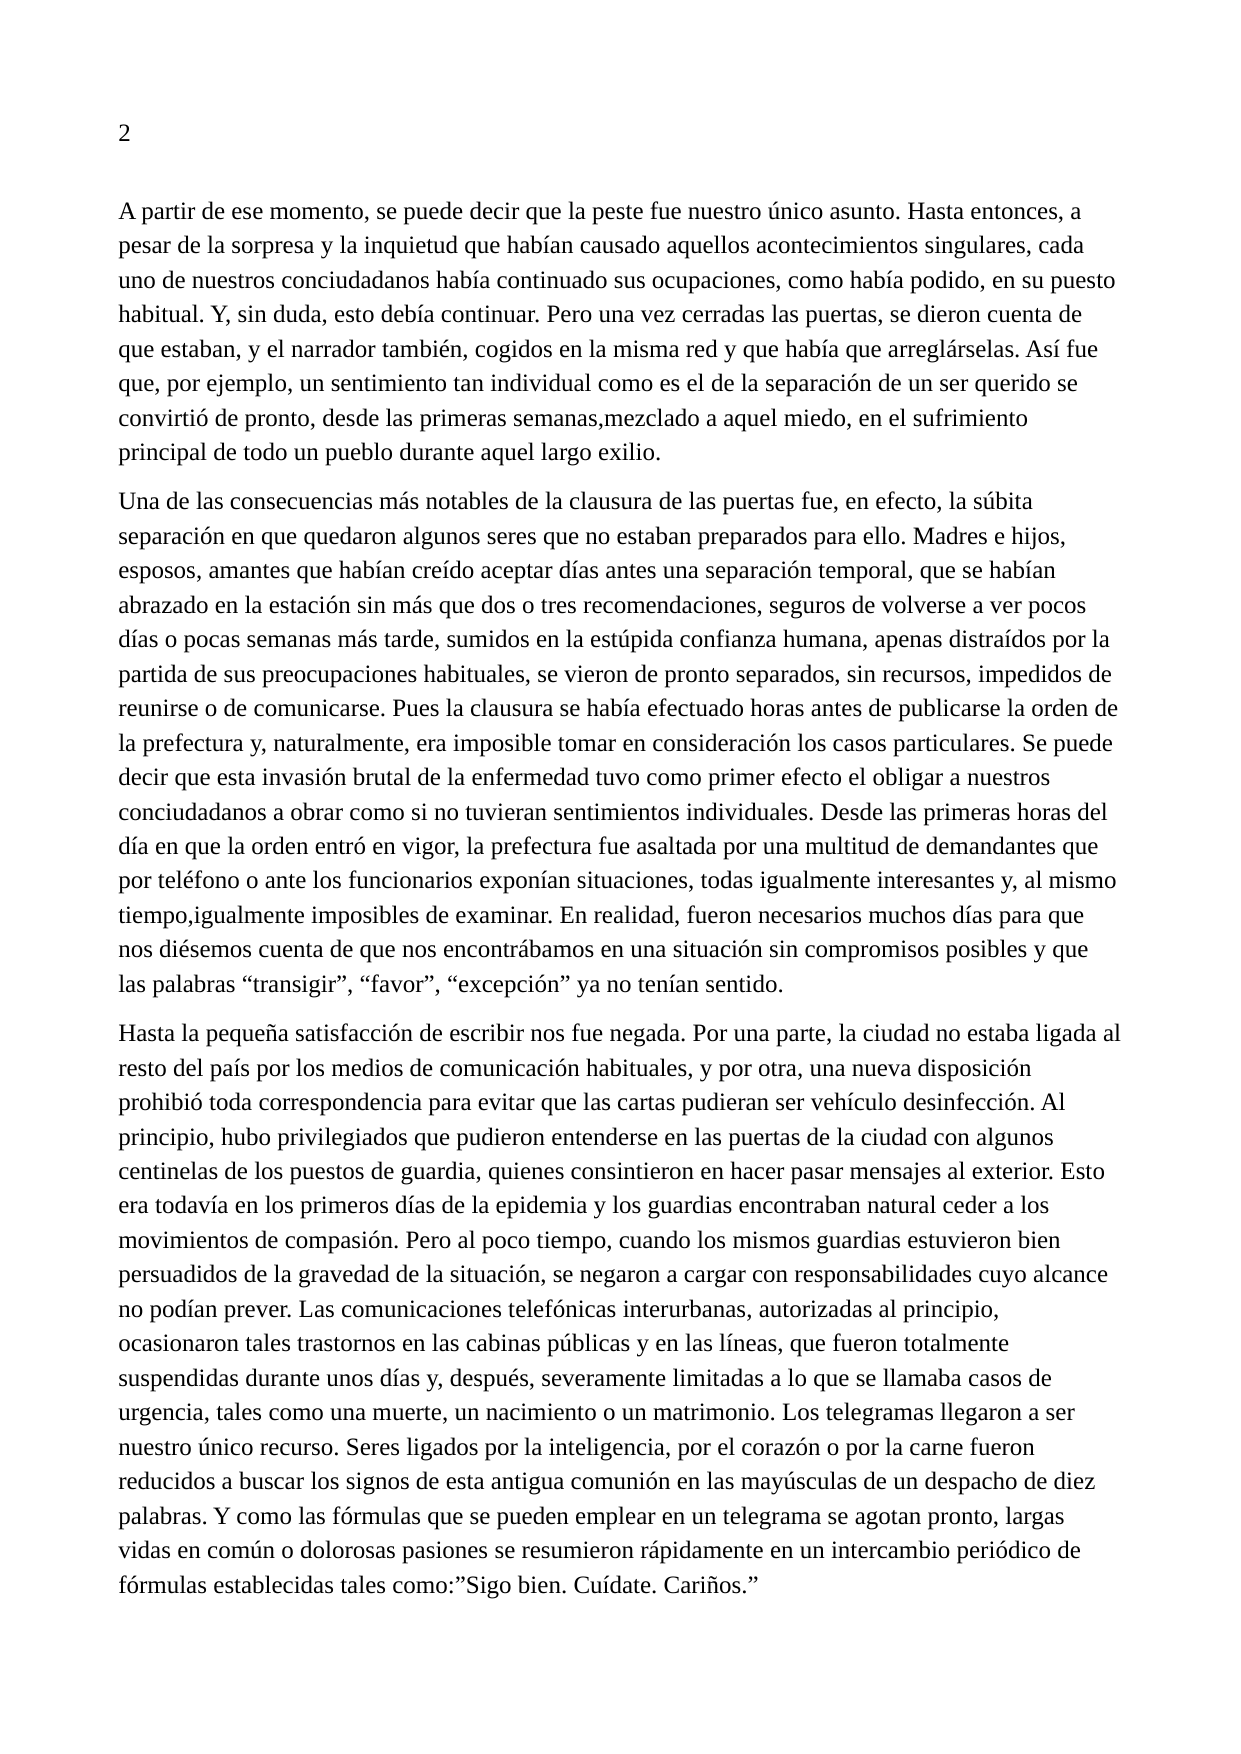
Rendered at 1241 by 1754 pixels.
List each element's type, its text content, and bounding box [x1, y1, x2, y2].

text A partir de ese momento, se puede decir que la peste fue nuestro único asunto. Hasta entonces, a pesar de la sorpresa y la inquietud que habían causado aquellos acontecimientos singulares, cada uno de nuestros conciudadanos había continuado sus ocupaciones, como había podido, en su puesto habitual. Y, sin duda, esto debía continuar. Pero una vez cerradas las puertas, se dieron cuenta de que estaban, y el narrador también, cogidos en la misma red y que había que arreglárselas. Así fue que, por ejemplo, un sentimiento tan individual como es el de la separación de un ser querido se convirtió de pronto, desde las primeras semanas,mezclado a aquel miedo, en el sufrimiento principal de todo un pueblo durante aquel largo exilio. [118, 196, 1122, 466]
text 2 [118, 118, 1122, 147]
text Una de las consecuencias más notables de la clausura de las puertas fue, en efecto, la súbita separación en que quedaron algunos seres que no estaban preparados para ello. Madres e hijos, esposos, amantes que habían creído aceptar días antes una separación temporal, que se habían abrazado en la estación sin más que dos o tres recomendaciones, seguros de volverse a ver pocos días o pocas semanas más tarde, sumidos en la estúpida confianza humana, apenas distraídos por la partida de sus preocupaciones habituales, se vieron de pronto separados, sin recursos, impedidos de reunirse o de comunicarse. Pues la clausura se había efectuado horas antes de publicarse la orden de la prefectura y, naturalmente, era imposible tomar en consideración los casos particulares. Se puede decir que esta invasión brutal de la enfermedad tuvo como primer efecto el obligar a nuestros conciudadanos a obrar como si no tuvieran sentimientos individuales. Desde las primeras horas del día en que la orden entró en vigor, la prefectura fue asaltada por una multitud de demandantes que por teléfono o ante los funcionarios exponían situaciones, todas igualmente interesantes y, al mismo tiempo,igualmente imposibles de examinar. En realidad, fueron necesarios muchos días para que nos diésemos cuenta de que nos encontrábamos en una situación sin compromisos posibles y que las palabras “transigir”, “favor”, “excepción” ya no tenían sentido. [118, 486, 1122, 998]
text Hasta la pequeña satisfacción de escribir nos fue negada. Por una parte, la ciudad no estaba ligada al resto del país por los medios de comunicación habituales, y por otra, una nueva disposición prohibió toda correspondencia para evitar que las cartas pudieran ser vehículo desinfección. Al principio, hubo privilegiados que pudieron entenderse en las puertas de la ciudad con algunos centinelas de los puestos de guardia, quienes consintieron en hacer pasar mensajes al exterior. Esto era todavía en los primeros días de la epidemia y los guardias encontraban natural ceder a los movimientos de compasión. Pero al poco tiempo, cuando los mismos guardias estuvieron bien persuadidos de la gravedad de la situación, se negaron a cargar con responsabilidades cuyo alcance no podían prever. Las comunicaciones telefónicas interurbanas, autorizadas al principio, ocasionaron tales trastornos en las cabinas públicas y en las líneas, que fueron totalmente suspendidas durante unos días y, después, severamente limitadas a lo que se llamaba casos de urgencia, tales como una muerte, un nacimiento o un matrimonio. Los telegramas llegaron a ser nuestro único recurso. Seres ligados por la inteligencia, por el corazón o por la carne fueron reducidos a buscar los signos de esta antigua comunión en las mayúsculas de un despacho de diez palabras. Y como las fórmulas que se pueden emplear en un telegrama se agotan pronto, largas vidas en común o dolorosas pasiones se resumieron rápidamente en un intercambio periódico de fórmulas establecidas tales como:”Sigo bien. Cuídate. Cariños.” [118, 1018, 1122, 1598]
